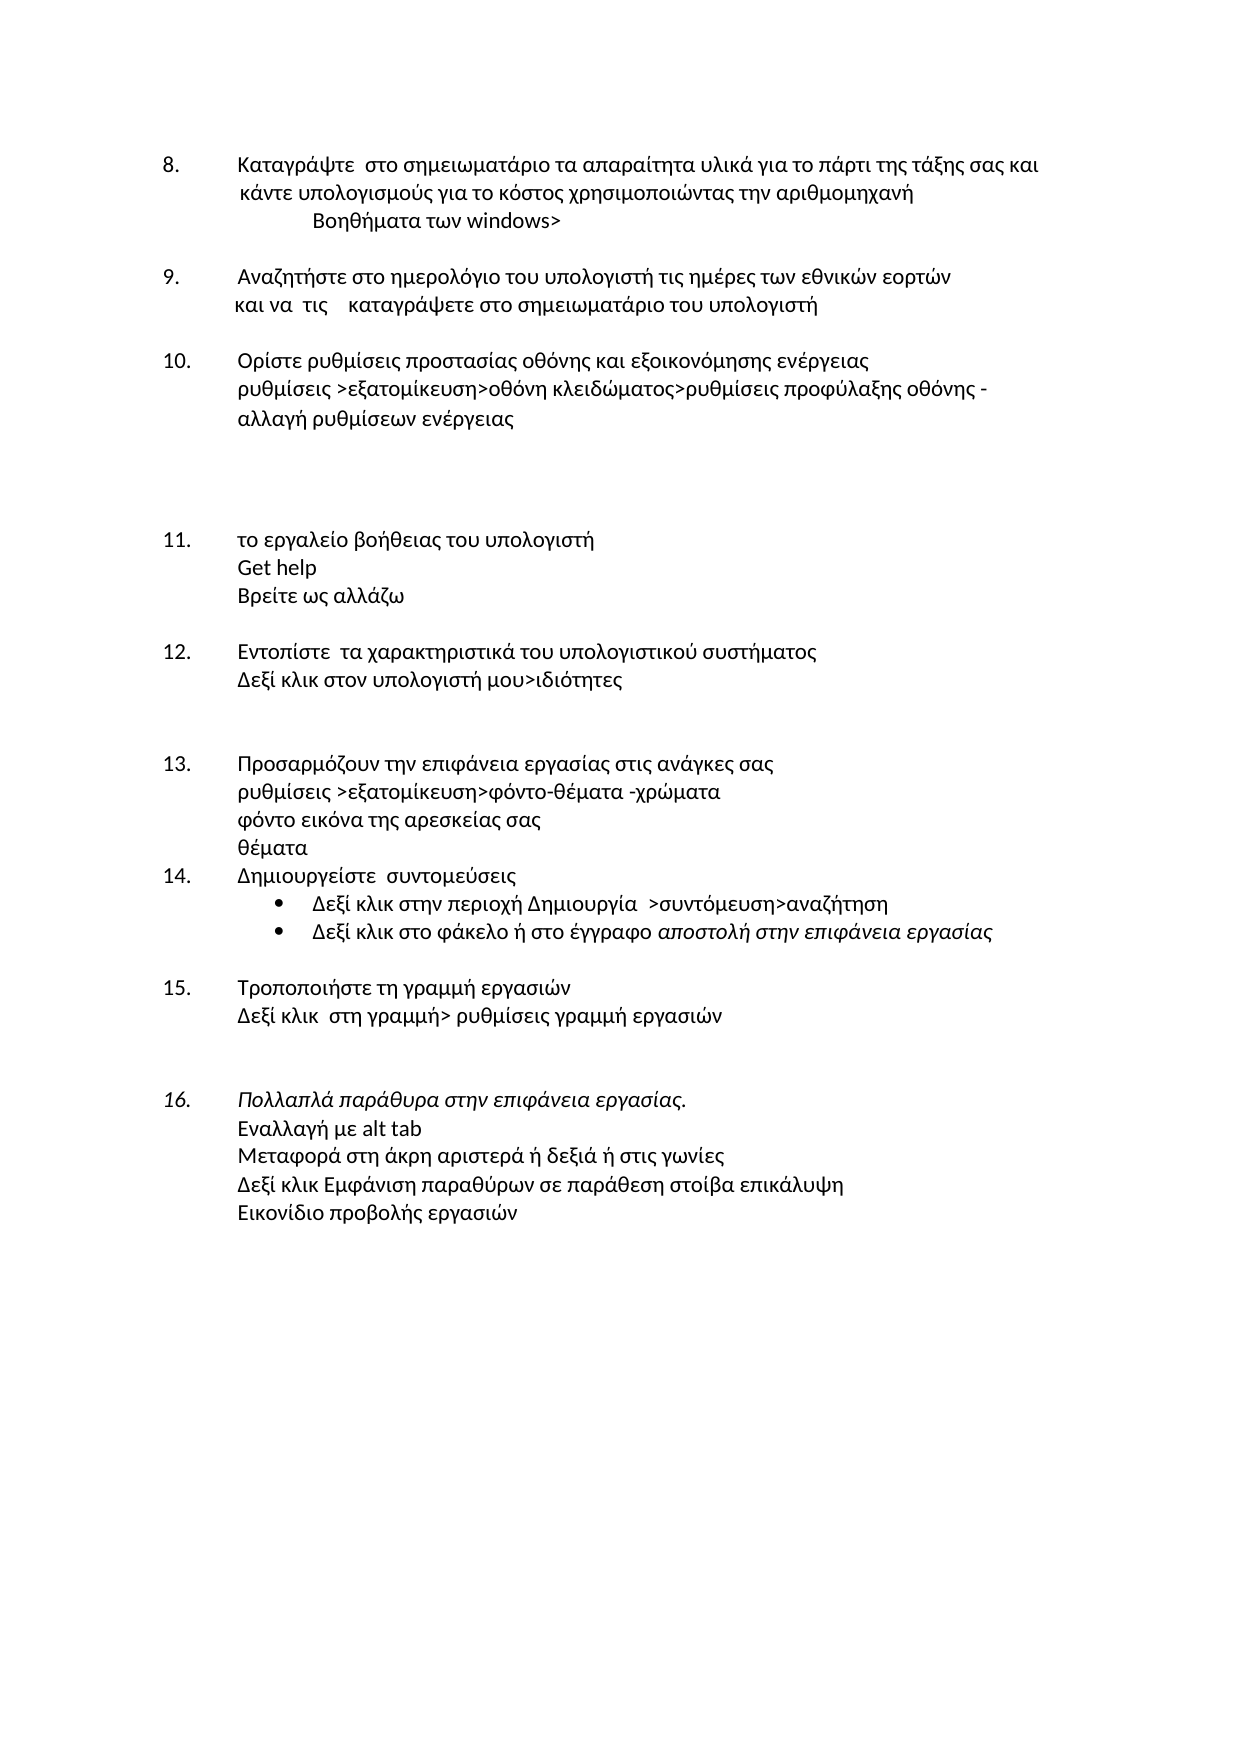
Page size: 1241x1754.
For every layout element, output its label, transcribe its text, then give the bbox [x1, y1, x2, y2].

text ρυθμίσεις >εξατομίκευση>οθόνη κλειδώματος>ρυθμίσεις προφύλαξης οθόνης -αλλαγή ρυθμίσεων ενέργειας [237, 374, 1053, 432]
list Ορίστε ρυθμίσεις προστασίας οθόνης και εξοικονόμησης ενέργειας [162, 346, 1053, 374]
list Εντοπίστε τα χαρακτηριστικά του υπολογιστικού συστήματος [162, 637, 1053, 665]
text Μεταφορά στη άκρη αριστερά ή δεξιά ή στις γωνίες [162, 1142, 1053, 1170]
text Get help [162, 553, 1053, 581]
list Αναζητήστε στο ημερολόγιο του υπολογιστή τις ημέρες των εθνικών εορτών και να τις καταγράψετε στο σημειωματάριο του υπολογιστή [162, 262, 1053, 318]
text Εικονίδιο προβολής εργασιών [162, 1198, 1053, 1226]
text Δεξί κλικ στον υπολογιστή μου>ιδιότητες [162, 665, 1053, 693]
list το εργαλείο βοήθειας του υπολογιστή [162, 525, 1053, 553]
list Πολλαπλά παράθυρα στην επιφάνεια εργασίας. [162, 1086, 1053, 1114]
text φόντο εικόνα της αρεσκείας σας [162, 805, 1053, 833]
list Καταγράψτε στο σημειωματάριο τα απαραίτητα υλικά για το πάρτι της τάξης σας και κάντε υπολογισμούς για το κόστος χρησιμοποιώντας την αριθμομηχανή [162, 150, 1053, 206]
list Τροποποιήστε τη γραμμή εργασιών [162, 973, 1053, 1002]
text Δεξί κλικ Εμφάνιση παραθύρων σε παράθεση στοίβα επικάλυψη [162, 1170, 1053, 1198]
list Δεξί κλικ στο φάκελο ή στο έγγραφο αποστολή στην επιφάνεια εργασίας [275, 917, 1053, 946]
text Βρείτε ως αλλάζω [162, 581, 1053, 609]
text ρυθμίσεις >εξατομίκευση>φόντο-θέματα -χρώματα [162, 777, 1053, 805]
list Προσαρμόζουν την επιφάνεια εργασίας στις ανάγκες σας [162, 749, 1053, 777]
text θέματα [162, 833, 1053, 861]
text Εναλλαγή με alt tab [162, 1114, 1053, 1142]
text Βοηθήματα των windows> [237, 206, 1053, 234]
list Δημιουργείστε συντομεύσεις [162, 861, 1053, 889]
list Δεξί κλικ στην περιοχή Δημιουργία >συντόμευση>αναζήτηση [275, 889, 1053, 917]
text Δεξί κλικ στη γραμμή> ρυθμίσεις γραμμή εργασιών [162, 1002, 1053, 1029]
